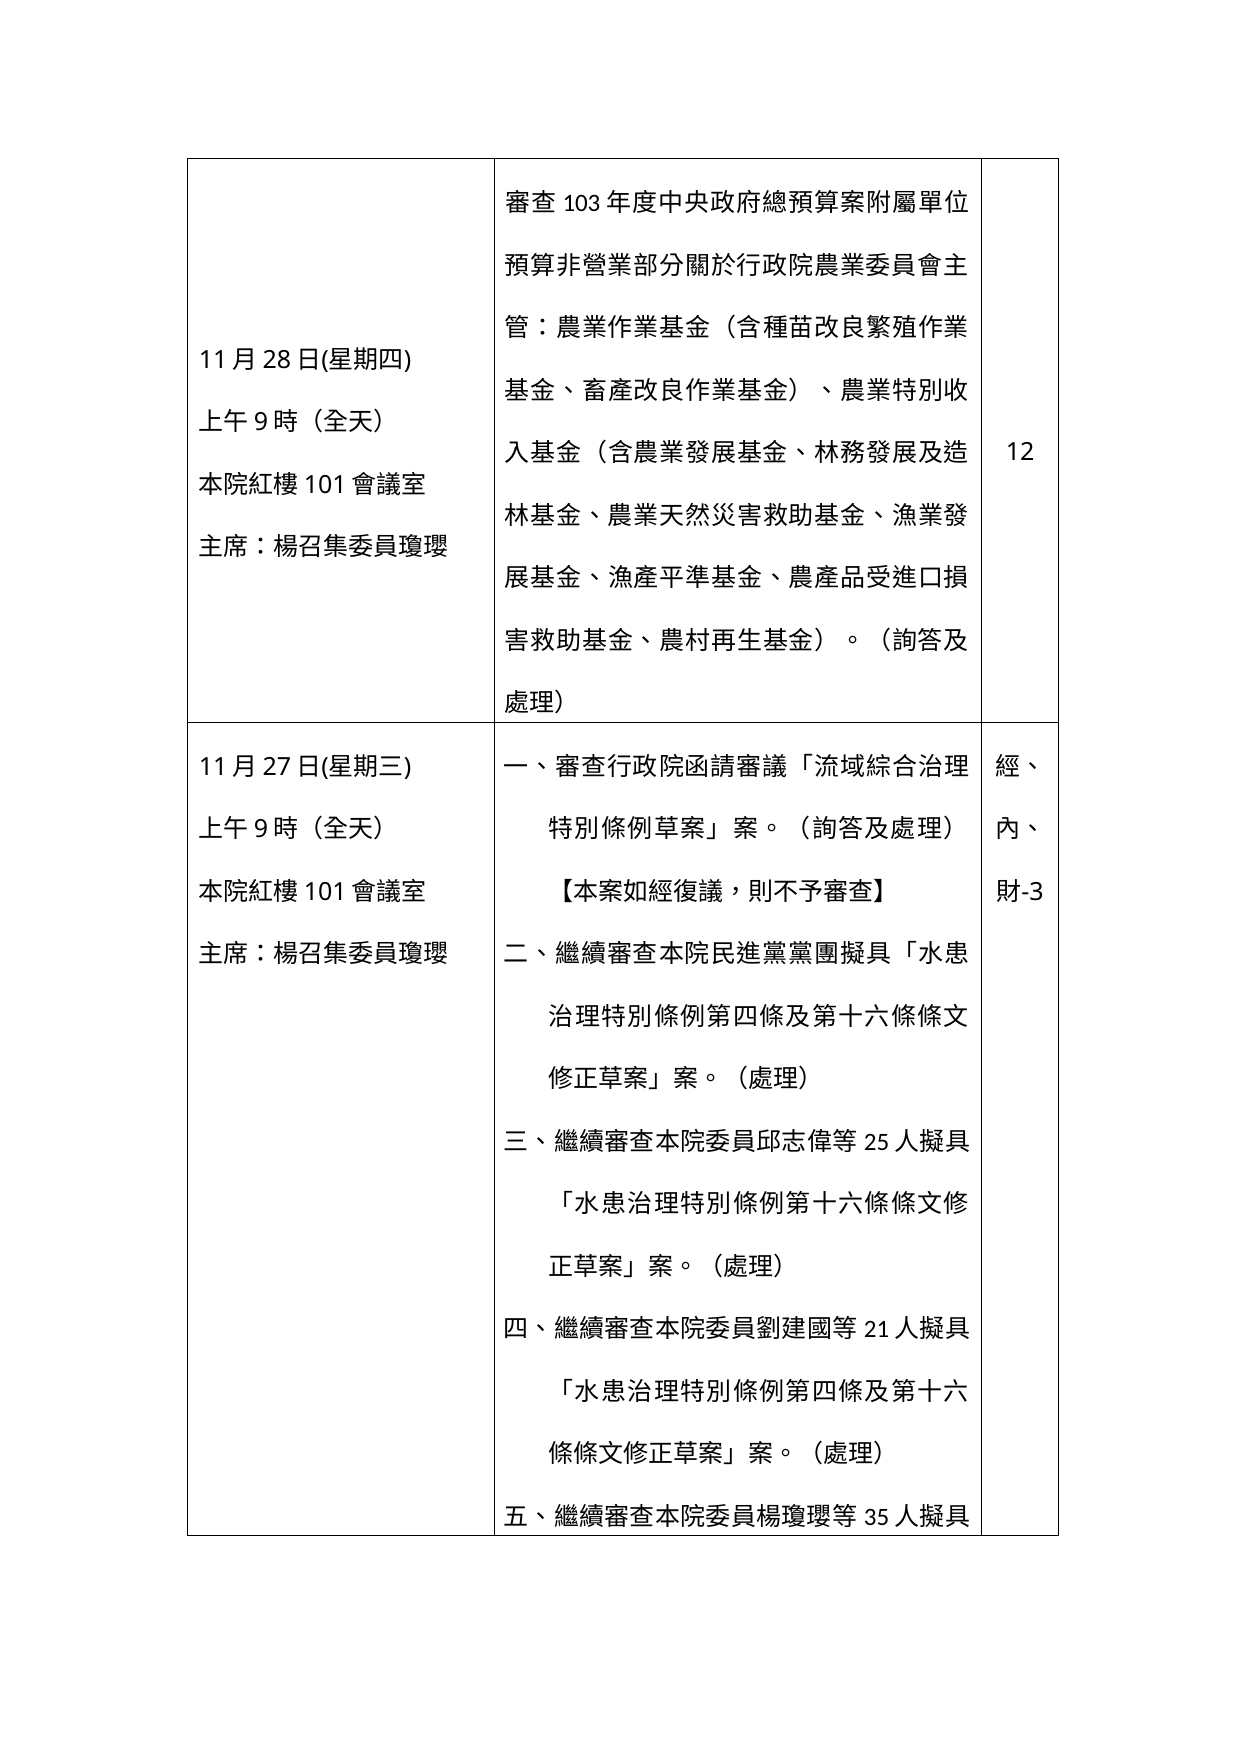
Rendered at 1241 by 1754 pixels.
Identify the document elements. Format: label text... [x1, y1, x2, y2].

table_cell 11月27日(星期三) 上午9時（全天） 本院紅樓101會議室 主席：楊召集委員瓊瓔 [188, 723, 494, 1535]
table_cell 一、審查行政院函請審議「流域綜合治理特別條例草案」案。（詢答及處理）【本案如經復議，則不予審查】 二、繼續審查本院民進黨黨團擬具「水患治理特別條例第四條及第十六條條文修正草案」案。（處理） 三、繼續審查本院委員邱志偉等25人擬具「水患治理特別條例第十六條條文修正草案」案。（處理） 四、繼續審查本院委員劉建國等21人擬具「水患治理特別條例第四條及第十六條條文修正草案」案。（處理） 五、繼續審查本院委員楊瓊瓔等35人擬具 [495, 723, 981, 1535]
table_cell 12 [982, 159, 1058, 722]
table_cell 經、內、財-3 [982, 723, 1058, 1535]
table_cell 11月28日(星期四) 上午9時（全天） 本院紅樓101會議室 主席：楊召集委員瓊瓔 [188, 159, 494, 722]
table_cell 審查103年度中央政府總預算案附屬單位預算非營業部分關於行政院農業委員會主管：農業作業基金（含種苗改良繁殖作業基金、畜產改良作業基金）、農業特別收入基金（含農業發展基金、林務發展及造林基金、農業天然災害救助基金、漁業發展基金、漁產平準基金、農產品受進口損害救助基金、農村再生基金）。（詢答及處理） [495, 159, 981, 722]
